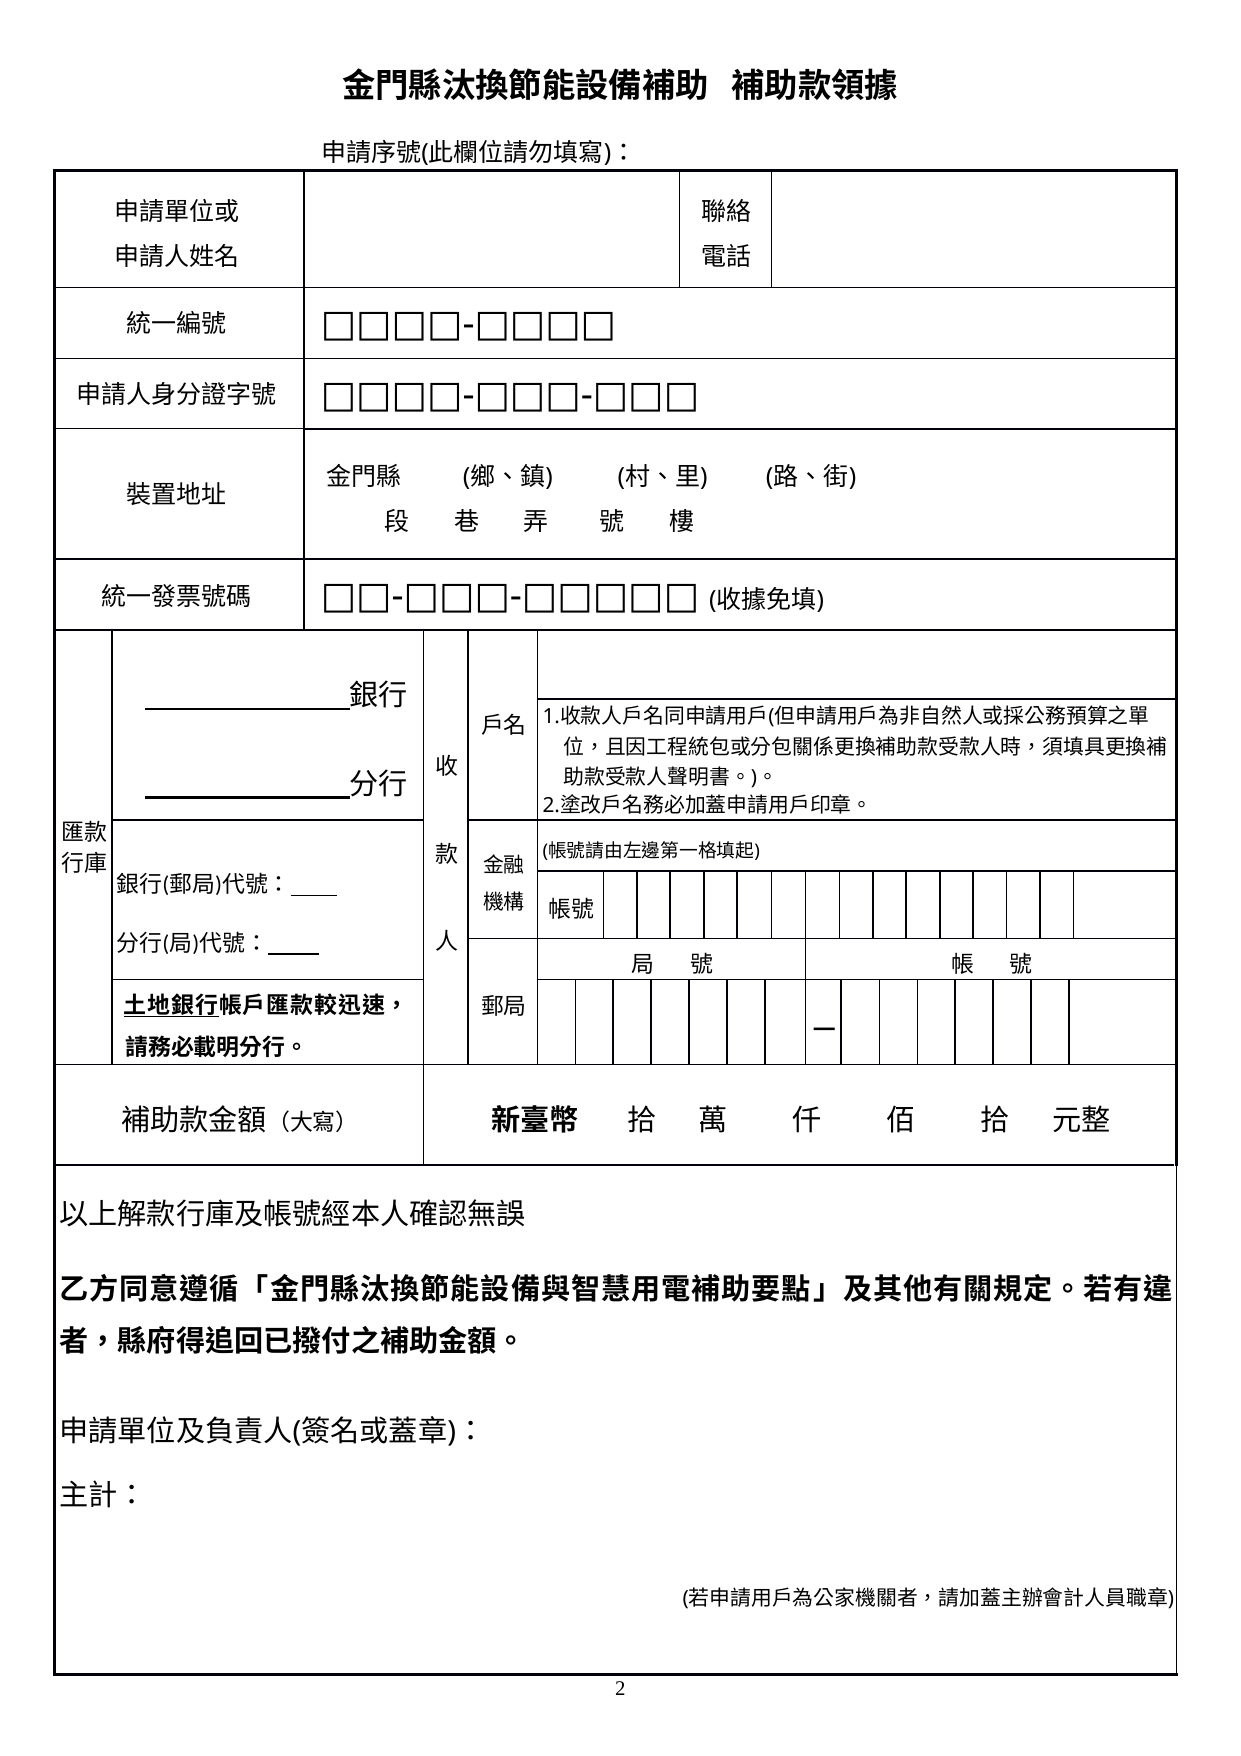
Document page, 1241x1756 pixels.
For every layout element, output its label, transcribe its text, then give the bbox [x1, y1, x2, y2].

table_cell 銀行 分行 [113, 631, 423, 819]
table_cell □□□□-□□□□ [305, 288, 1175, 357]
table_cell [842, 980, 879, 1064]
table_cell 帳 號 [806, 939, 1175, 979]
table_cell [806, 872, 839, 938]
table_cell 郵局 [469, 939, 537, 1064]
table_cell □□□□-□□□-□□□ [305, 359, 1175, 428]
table_cell [690, 980, 726, 1064]
table_cell [956, 980, 992, 1064]
table_cell [652, 980, 688, 1064]
table_cell 新臺幣 拾 萬 仟 佰 拾 元整 [424, 1065, 1175, 1164]
table_cell [614, 980, 650, 1064]
table_cell [671, 872, 703, 938]
table_header [305, 172, 679, 287]
table_cell [918, 980, 954, 1064]
table_cell [1032, 980, 1068, 1064]
table_header [772, 172, 1175, 287]
table_cell 申請人身分證字號 [56, 359, 303, 428]
table_cell [728, 980, 764, 1064]
table_cell 銀行(郵局)代號： 分行(局)代號： [113, 821, 423, 979]
table_cell [1007, 872, 1039, 938]
table_cell [1074, 872, 1175, 938]
table_cell 收 款 人 [424, 631, 467, 1064]
table_cell 統一發票號碼 [56, 560, 303, 629]
table_cell [576, 980, 612, 1064]
table_cell [538, 980, 575, 1064]
table_cell [1070, 980, 1175, 1064]
table_cell [772, 872, 805, 938]
table_cell 帳號 [538, 872, 603, 938]
table_cell [907, 872, 939, 938]
table_cell 1.收款人戶名同申請用戶(但申請用戶為非自然人或採公務預算之單位，且因工程統包或分包關係更換補助款受款人時，須填具更換補助款受款人聲明書。)。 2.塗改戶名務必加蓋申請用戶印章。 [538, 700, 1175, 819]
table_cell [880, 980, 917, 1064]
table_cell [974, 872, 1006, 938]
table_cell 土地銀行帳戶匯款較迅速，請務必載明分行。 [113, 980, 423, 1064]
table_cell 金門縣 (鄉、鎮) (村、里) (路、街) 段 巷 弄 號 樓 [305, 430, 1175, 558]
table_cell [705, 872, 736, 938]
table_cell — [806, 980, 840, 1064]
table_cell [874, 872, 905, 938]
text 金門縣汰換節能設備補助 補助款領據 [59, 59, 1181, 107]
table_cell [638, 872, 669, 938]
table_cell 裝置地址 [56, 429, 303, 558]
table_cell □□-□□□-□□□□□ (收據免填) [305, 560, 1175, 629]
table_cell [994, 980, 1030, 1064]
table_cell [1041, 872, 1073, 938]
text 申請序號(此欄位請勿填寫)： [59, 132, 1181, 168]
table_header 聯絡 電話 [680, 172, 771, 287]
table_cell 金融 機構 [469, 821, 537, 938]
table_cell [538, 631, 1175, 698]
table_cell 戶名 [469, 631, 537, 819]
table_cell 匯款行庫 [56, 631, 111, 1064]
table_header 申請單位或 申請人姓名 [56, 172, 303, 287]
table_cell [840, 872, 872, 938]
table_cell 局 號 [538, 939, 805, 979]
table_cell (­帳號請由左邊第一格填起) [538, 821, 1175, 870]
table_cell [766, 980, 805, 1064]
table_cell 補助款金額（大寫） [56, 1065, 423, 1164]
table_cell 統一編號 [56, 288, 303, 357]
table_cell [604, 872, 636, 938]
table_cell [738, 872, 771, 938]
table_cell 以上解款行庫及帳號經本人確認無誤 乙方同意遵循「金門縣汰換節能設備與智慧用電補助要點」及其他有關規定。若有違者，縣府得追回已撥付之補助金額。 申請單位及負責人(簽名或蓋章)： 主計： (若申請用戶為公家機關者，請加蓋主辦會計人員職章) [56, 1164, 1176, 1673]
table_cell [941, 872, 972, 938]
